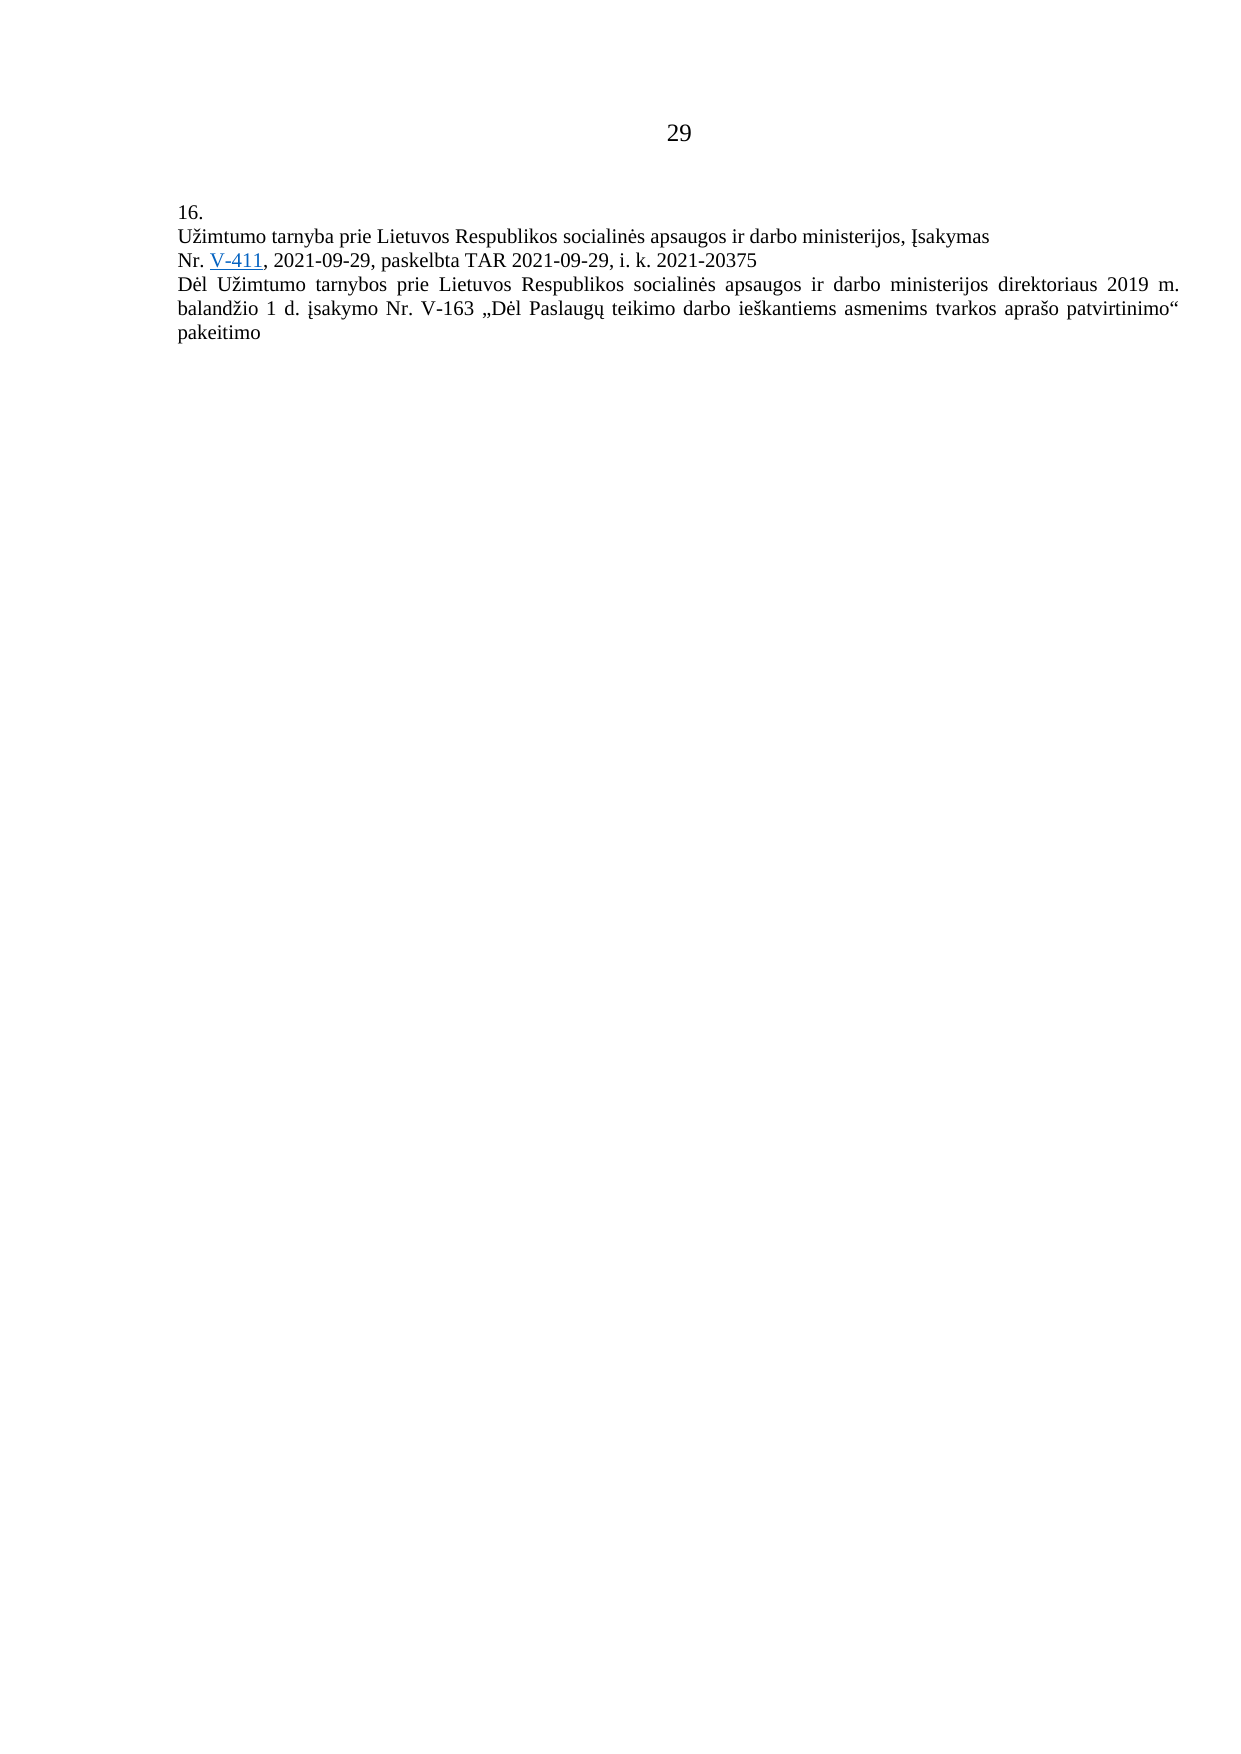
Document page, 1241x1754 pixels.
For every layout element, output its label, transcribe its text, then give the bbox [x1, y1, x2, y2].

text Užimtumo tarnyba prie Lietuvos Respublikos socialinės apsaugos ir darbo ministerijos, Įsakymas [177, 224, 1181, 248]
text Nr. V-411, 2021-09-29, paskelbta TAR 2021-09-29, i. k. 2021-20375 [177, 248, 1181, 272]
text Dėl Užimtumo tarnybos prie Lietuvos Respublikos socialinės apsaugos ir darbo ministerijos direktoriaus 2019 m. balandžio 1 d. įsakymo Nr. V-163 „Dėl Paslaugų teikimo darbo ieškantiems asmenims tvarkos aprašo patvirtinimo“ pakeitimo [177, 272, 1181, 344]
text 16. [177, 200, 1181, 224]
